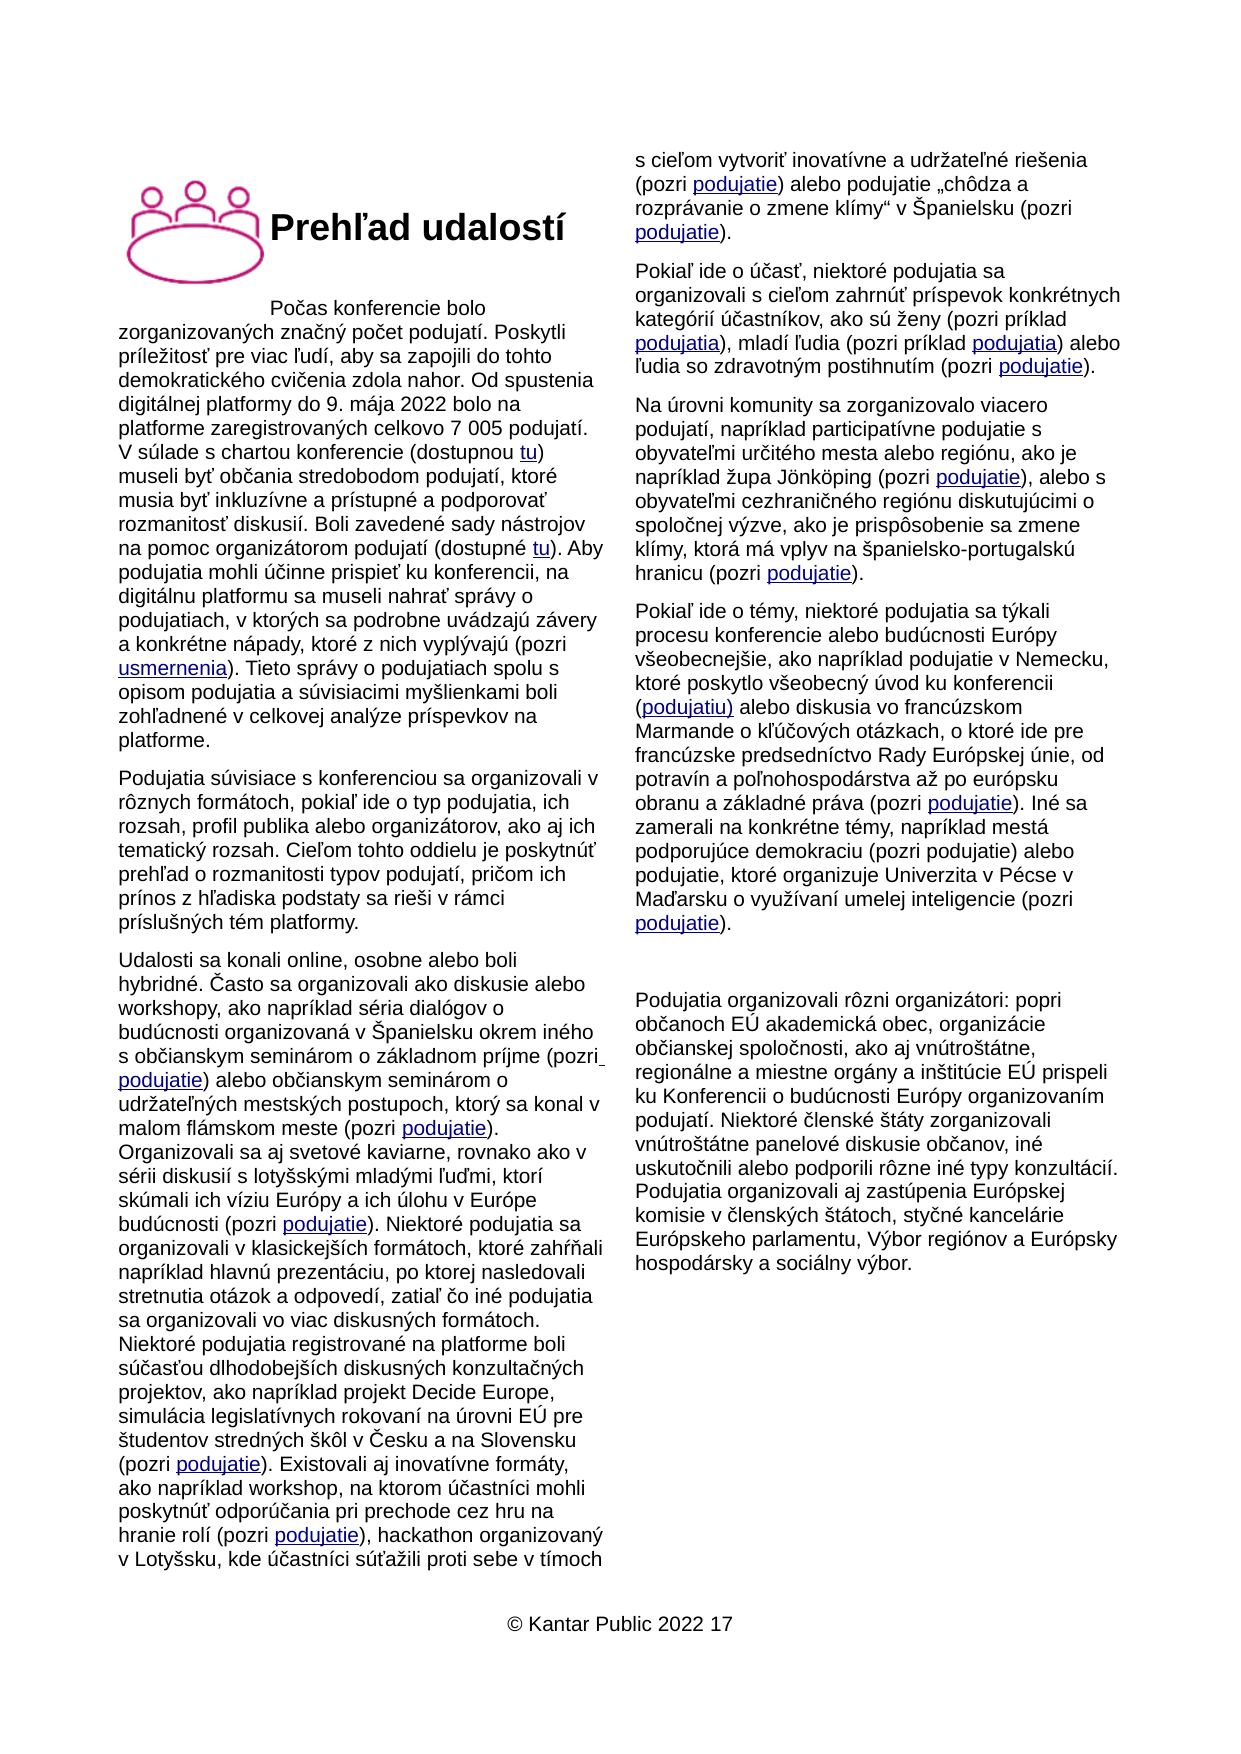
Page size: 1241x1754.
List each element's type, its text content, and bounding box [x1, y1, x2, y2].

text Na úrovni komunity sa zorganizovalo viacero podujatí, napríklad participatívne podujatie s obyvateľmi určitého mesta alebo regiónu, ako je napríklad župa Jönköping (pozri podujatie), alebo s obyvateľmi cezhraničného regiónu diskutujúcimi o spoločnej výzve, ako je prispôsobenie sa zmene klímy, ktorá má vplyv na španielsko-portugalskú hranicu (pozri podujatie). [635, 393, 1122, 584]
text Udalosti sa konali online, osobne alebo boli hybridné. Často sa organizovali ako diskusie alebo workshopy, ako napríklad séria dialógov o budúcnosti organizovaná v Španielsku okrem iného s občianskym seminárom o základnom príjme (pozri podujatie) alebo občianskym seminárom o udržateľných mestských postupoch, ktorý sa konal v malom flámskom meste (pozri podujatie). Organizovali sa aj svetové kaviarne, rovnako ako v sérii diskusií s lotyšskými mladými ľuďmi, ktorí skúmali ich víziu Európy a ich úlohu v Európe budúcnosti (pozri podujatie). Niektoré podujatia sa organizovali v klasickejších formátoch, ktoré zahŕňali napríklad hlavnú prezentáciu, po ktorej nasledovali stretnutia otázok a odpovedí, zatiaľ čo iné podujatia sa organizovali vo viac diskusných formátoch. Niektoré podujatia registrované na platforme boli súčasťou dlhodobejších diskusných konzultačných projektov, ako napríklad projekt Decide Europe, simulácia legislatívnych rokovaní na úrovni EÚ pre študentov stredných škôl v Česku a na Slovensku (pozri podujatie). Existovali aj inovatívne formáty, ako napríklad workshop, na ktorom účastníci mohli poskytnúť odporúčania pri prechode cez hru na hranie rolí (pozri podujatie), hackathon organizovaný v Lotyšsku, kde účastníci súťažili proti sebe v tímoch [118, 948, 605, 1571]
picture [122, 150, 270, 298]
text Podujatia súvisiace s konferenciou sa organizovali v rôznych formátoch, pokiaľ ide o typ podujatia, ich rozsah, profil publika alebo organizátorov, ako aj ich tematický rozsah. Cieľom tohto oddielu je poskytnúť prehľad o rozmanitosti typov podujatí, pričom ich prínos z hľadiska podstaty sa rieši v rámci príslušných tém platformy. [118, 766, 605, 934]
text Počas konferencie bolo zorganizovaných značný počet podujatí. Poskytli príležitosť pre viac ľudí, aby sa zapojili do tohto demokratického cvičenia zdola nahor. Od spustenia digitálnej platformy do 9. mája 2022 bolo na platforme zaregistrovaných celkovo 7 005 podujatí. V súlade s chartou konferencie (dostupnou tu) museli byť občania stredobodom podujatí, ktoré musia byť inkluzívne a prístupné a podporovať rozmanitosť diskusií. Boli zavedené sady nástrojov na pomoc organizátorom podujatí (dostupné tu). Aby podujatia mohli účinne prispieť ku konferencii, na digitálnu platformu sa museli nahrať správy o podujatiach, v ktorých sa podrobne uvádzajú závery a konkrétne nápady, ktoré z nich vyplývajú (pozri usmernenia). Tieto správy o podujatiach spolu s opisom podujatia a súvisiacimi myšlienkami boli zohľadnené v celkovej analýze príspevkov na platforme. [118, 296, 605, 751]
text Pokiaľ ide o účasť, niektoré podujatia sa organizovali s cieľom zahrnúť príspevok konkrétnych kategórií účastníkov, ako sú ženy (pozri príklad podujatia), mladí ľudia (pozri príklad podujatia) alebo ľudia so zdravotným postihnutím (pozri podujatie). [635, 258, 1122, 378]
text Pokiaľ ide o témy, niektoré podujatia sa týkali procesu konferencie alebo budúcnosti Európy všeobecnejšie, ako napríklad podujatie v Nemecku, ktoré poskytlo všeobecný úvod ku konferencii (podujatiu) alebo diskusia vo francúzskom Marmande o kľúčových otázkach, o ktoré ide pre francúzske predsedníctvo Rady Európskej únie, od potravín a poľnohospodárstva až po európsku obranu a základné práva (pozri podujatie). Iné sa zamerali na konkrétne témy, napríklad mestá podporujúce demokraciu (pozri podujatie) alebo podujatie, ktoré organizuje Univerzita v Pécse v Maďarsku o využívaní umelej inteligencie (pozri podujatie). [635, 599, 1122, 934]
text Podujatia organizovali rôzni organizátori: popri občanoch EÚ akademická obec, organizácie občianskej spoločnosti, ako aj vnútroštátne, regionálne a miestne orgány a inštitúcie EÚ prispeli ku Konferencii o budúcnosti Európy organizovaním podujatí. Niektoré členské štáty zorganizovali vnútroštátne panelové diskusie občanov, iné uskutočnili alebo podporili rôzne iné typy konzultácií. Podujatia organizovali aj zastúpenia Európskej komisie v členských štátoch, styčné kancelárie Európskeho parlamentu, Výbor regiónov a Európsky hospodársky a sociálny výbor. [635, 988, 1122, 1275]
text s cieľom vytvoriť inovatívne a udržateľné riešenia (pozri podujatie) alebo podujatie „chôdza a rozprávanie o zmene klímy“ v Španielsku (pozri podujatie). [635, 148, 1122, 244]
subtitle Prehľad udalostí [270, 205, 605, 248]
